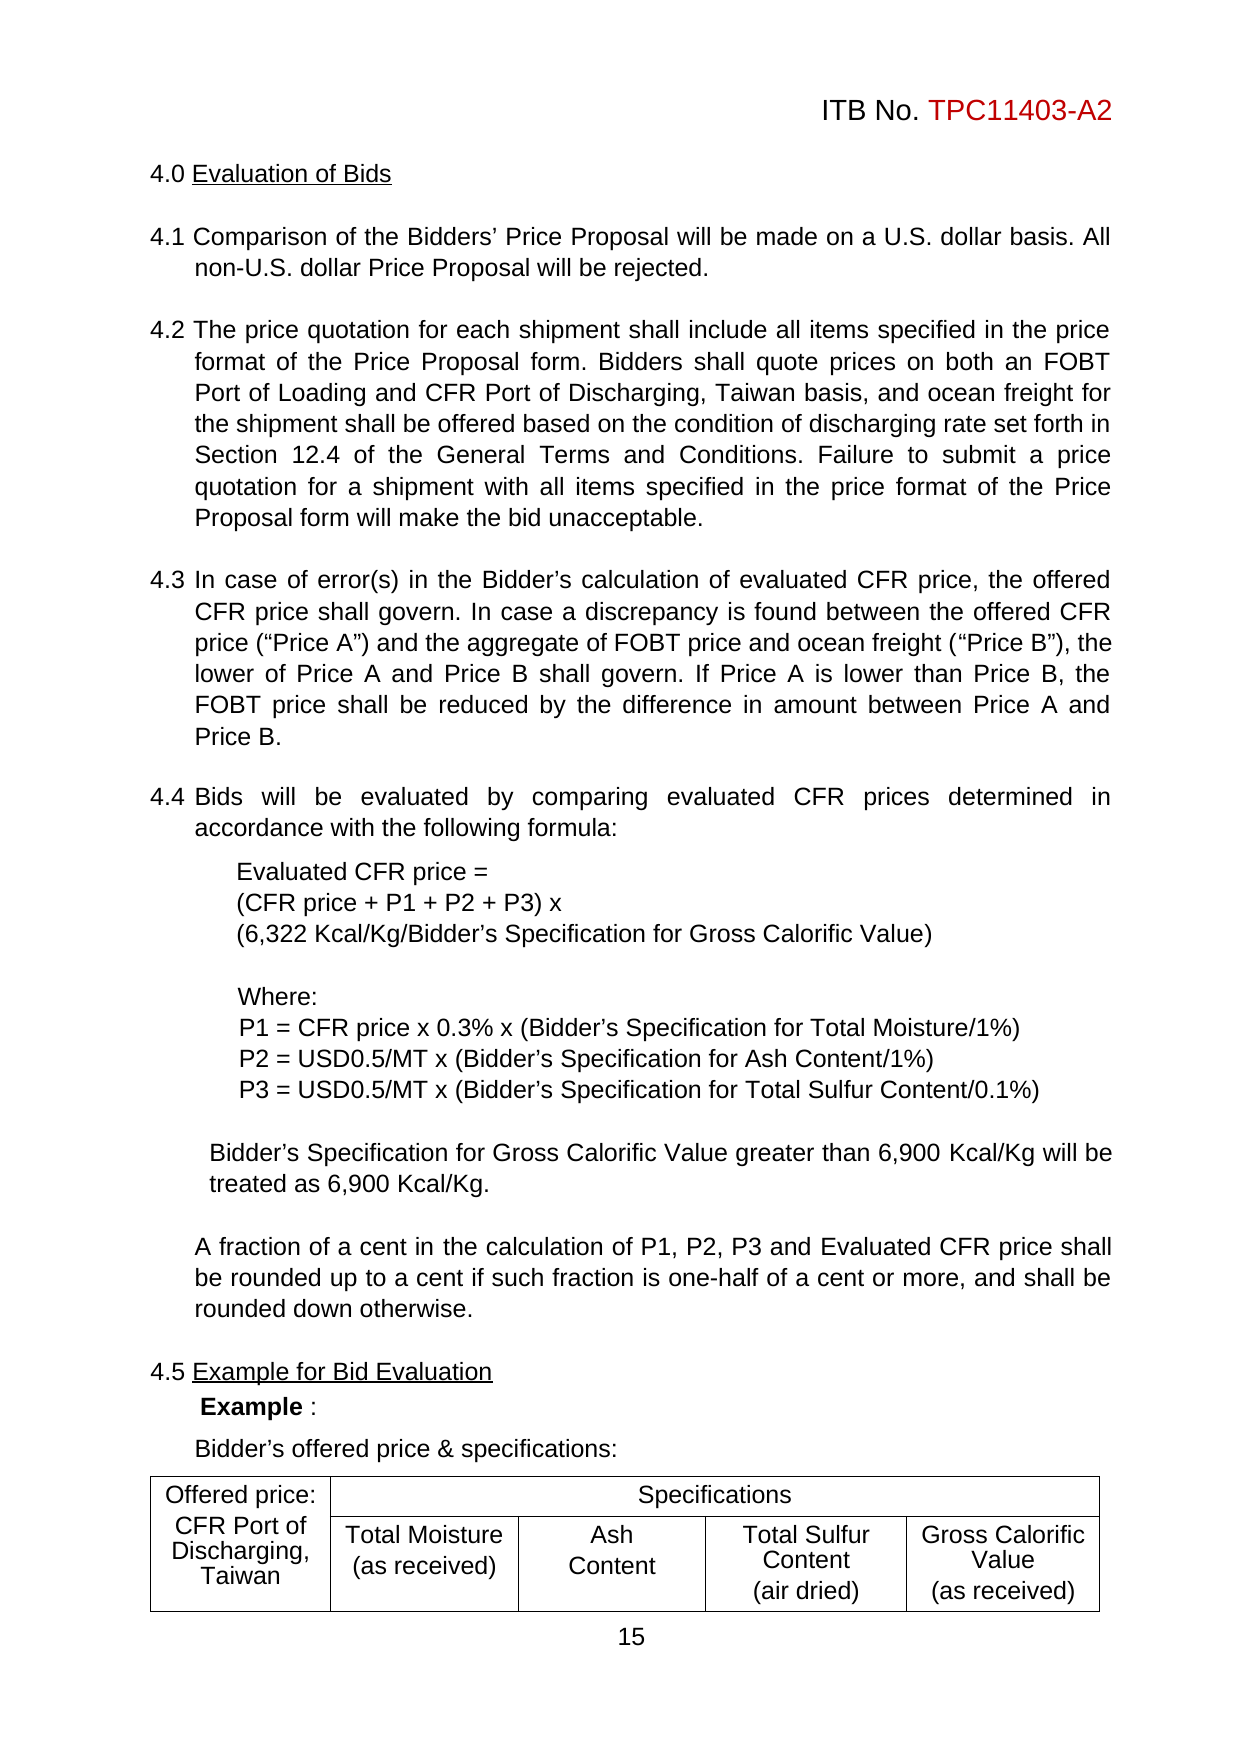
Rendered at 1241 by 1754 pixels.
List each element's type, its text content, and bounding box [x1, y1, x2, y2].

text 4.0 Evaluation of Bids [150, 157, 1113, 189]
table_cell Gross Calorific Value (as received) [907, 1517, 1099, 1611]
text 4.2 The price quotation for each shipment shall include all items specified in the price format of the Price Proposal form. Bidders shall quote prices on both an FOBT Port of Loading and CFR Port of Discharging, Taiwan basis, and ocean freight for the shipment shall be offered based on the condition of discharging rate set forth in Section 12.4 of the General Terms and Conditions. Failure to submit a price quotation for a shipment with all items specified in the price format of the Price Proposal form will make the bid unacceptable. [150, 314, 1113, 532]
text P2 = USD0.5/MT x (Bidder’s Specification for Ash Content/1%) [209, 1042, 1113, 1074]
text Example : [150, 1392, 1113, 1422]
text P3 = USD0.5/MT x (Bidder’s Specification for Total Sulfur Content/0.1%) [238, 1074, 1113, 1105]
text (6,322 Kcal/Kg/Bidder’s Specification for Gross Calorific Value) [236, 917, 1113, 949]
text 4.5 Example for Bid Evaluation [150, 1355, 1113, 1386]
text Bidder’s Specification for Gross Calorific Value greater than 6,900 Kcal/Kg will be treated as 6,900 Kcal/Kg. [209, 1136, 1113, 1199]
table_cell Total Moisture (as received) [331, 1517, 518, 1611]
text 4.3 In case of error(s) in the Bidder’s calculation of evaluated CFR price, the offered CFR price shall govern. In case a discrepancy is found between the offered CFR price (“Price A”) and the aggregate of FOBT price and ocean freight (“Price B”), the lower of Price A and Price B shall govern. If Price A is lower than Price B, the FOBT price shall be reduced by the difference in amount between Price A and Price B. [150, 564, 1113, 751]
table_header Specifications [331, 1477, 1099, 1516]
table_cell Ash Content [519, 1517, 705, 1611]
table_cell Total Sulfur Content (air dried) [706, 1517, 906, 1611]
text Bidder’s offered price & specifications: [150, 1434, 1113, 1463]
text 4.4 Bids will be evaluated by comparing evaluated CFR prices determined in accordance with the following formula: [150, 780, 1113, 842]
text 4.1 Comparison of the Bidders’ Price Proposal will be made on a U.S. dollar basis. All non-U.S. dollar Price Proposal will be rejected. [150, 220, 1113, 282]
text (CFR price + P1 + P2 + P3) x [236, 886, 1113, 917]
text Evaluated CFR price = [224, 855, 1113, 886]
table_header Offered price: CFR Port of Discharging, Taiwan [151, 1477, 330, 1611]
text P1 = CFR price x 0.3% x (Bidder’s Specification for Total Moisture/1%) [209, 1011, 1113, 1042]
text Where: [194, 980, 1113, 1011]
text A fraction of a cent in the calculation of P1, P2, P3 and Evaluated CFR price shall be rounded up to a cent if such fraction is one-half of a cent or more, and shall be rounded down otherwise. [194, 1230, 1113, 1324]
